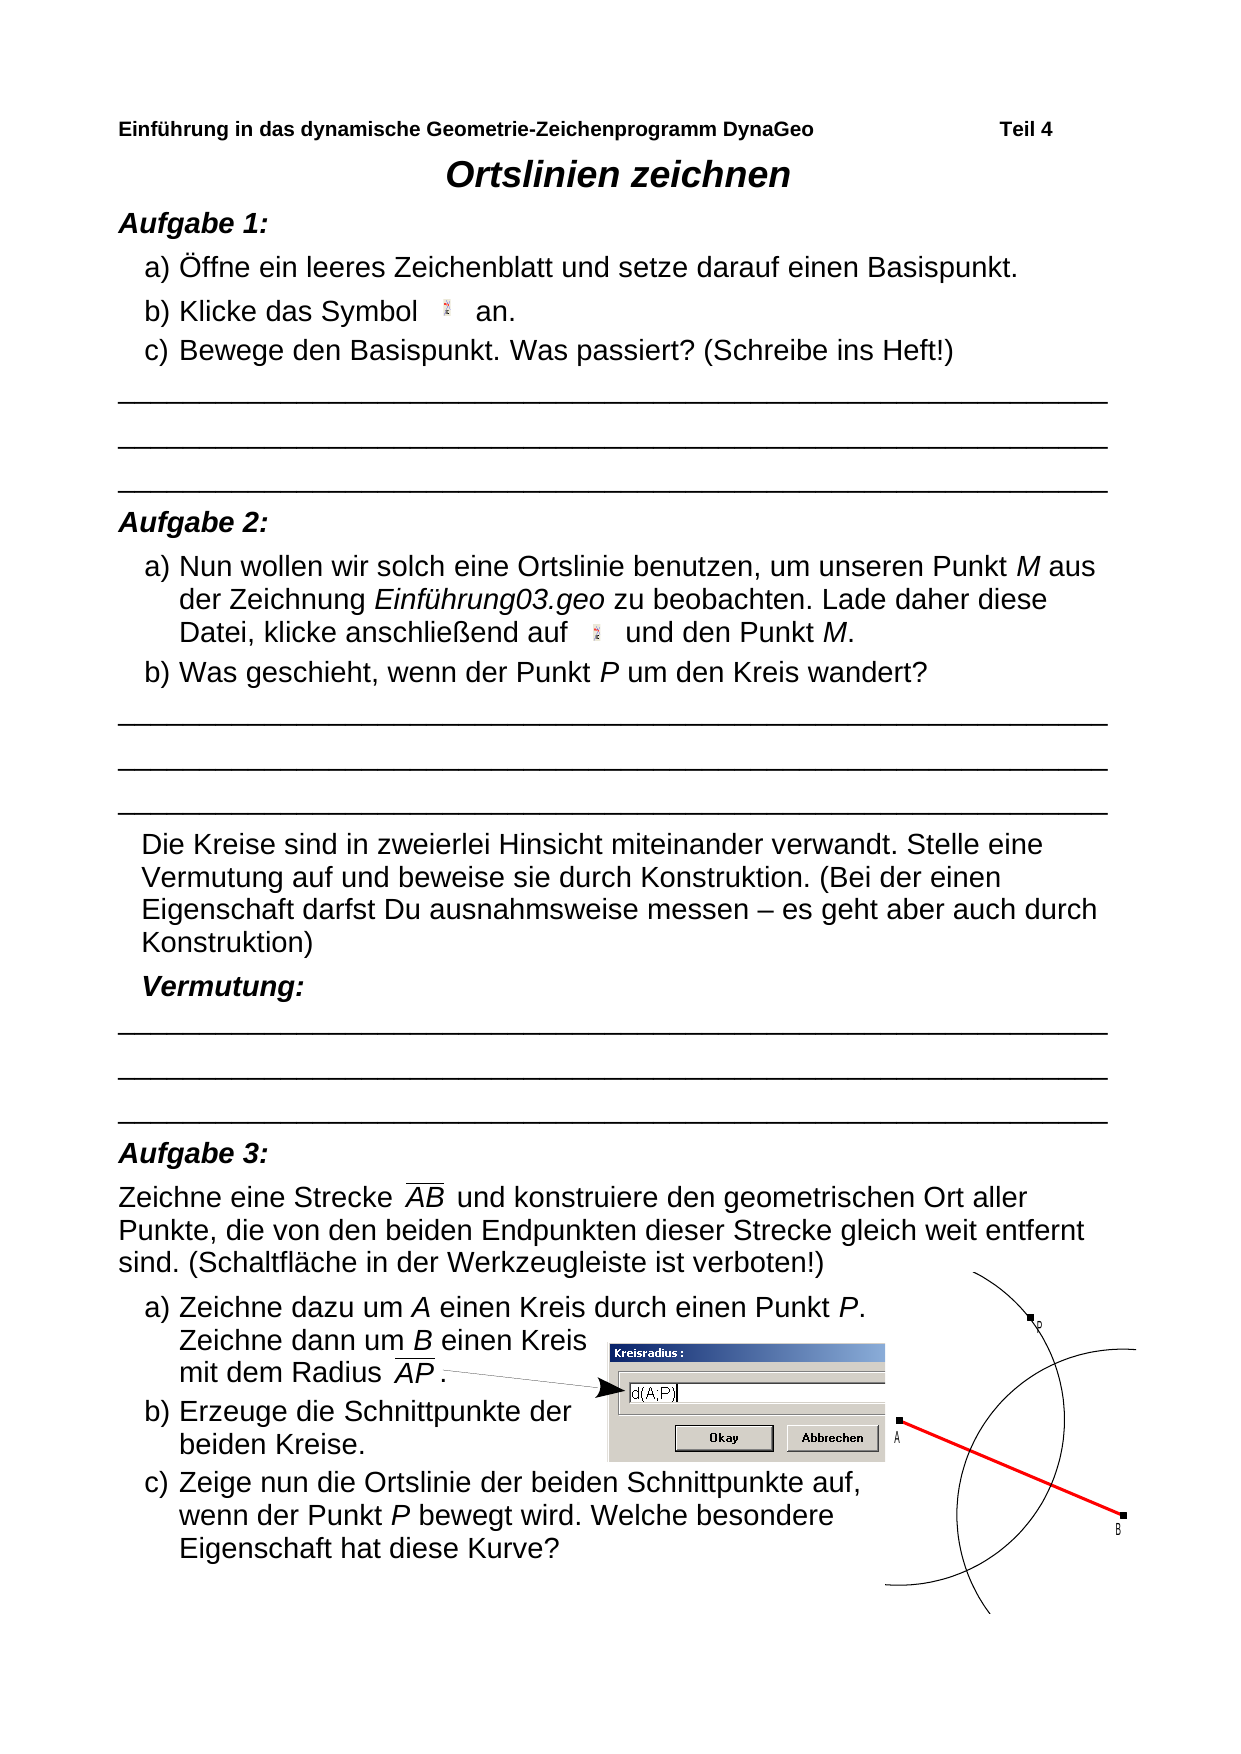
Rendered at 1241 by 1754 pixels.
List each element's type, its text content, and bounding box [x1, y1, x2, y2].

list Erzeuge die Schnittpunkte der beiden Kreise. [972, 1395, 1063, 1460]
subtitle Ortslinien zeichnen [118, 153, 1122, 195]
list Zeige nun die Ortslinie der beiden Schnittpunkte auf, wenn der Punkt P bewegt wird. Welche besondere Eigenschaft hat diese Kurve? [144, 1466, 963, 1564]
list Zeige nun die Ortslinie der beiden Schnittpunkte auf, wenn der Punkt P bewegt wird. Welche besondere Eigenschaft hat diese Kurve? [983, 1487, 1122, 1564]
list Nun wollen wir solch eine Ortslinie benutzen, um unseren Punkt M aus der Zeichnung Einführung03.geo zu beobachten. Lade daher diese Datei, klicke anschließend auf und den Punkt M. [144, 550, 1122, 650]
text _____________________________________________________________ [118, 372, 1122, 405]
subtitle Aufgabe 1: [118, 207, 1122, 239]
text _____________________________________________________________ [118, 1092, 1122, 1125]
list Zeige nun die Ortslinie der beiden Schnittpunkte auf, wenn der Punkt P bewegt wird. Welche besondere Eigenschaft hat diese Kurve? [958, 1466, 1049, 1564]
text Die Kreise sind in zweierlei Hinsicht miteinander verwandt. Stelle eine Vermutung auf und beweise sie durch Konstruktion. (Bei der einen Eigenschaft darfst Du ausnahmsweise messen – es geht aber auch durch Konstruktion) [141, 828, 1122, 959]
text _____________________________________________________________ [118, 417, 1122, 449]
list Zeichne dazu um A einen Kreis durch einen Punkt P. Zeichne dann um B einen Kreis mit dem Radius . [144, 1291, 1053, 1389]
list Erzeuge die Schnittpunkte der beiden Kreise. [1061, 1395, 1122, 1460]
text _____________________________________________________________ [118, 783, 1122, 816]
list Erzeuge die Schnittpunkte der beiden Kreise. [886, 1395, 1006, 1460]
list Bewege den Basispunkt. Was passiert? (Schreibe ins Heft!) [144, 333, 1122, 366]
text _____________________________________________________________ [118, 739, 1122, 772]
text _____________________________________________________________ [118, 461, 1122, 494]
list Was geschieht, wenn der Punkt P um den Kreis wandert? [144, 656, 1122, 688]
list Zeige nun die Ortslinie der beiden Schnittpunkte auf, wenn der Punkt P bewegt wird. Welche besondere Eigenschaft hat diese Kurve? [1053, 1466, 1122, 1512]
subtitle Vermutung: [141, 970, 1122, 1003]
list Erzeuge die Schnittpunkte der beiden Kreise. [144, 1395, 607, 1460]
picture [443, 299, 451, 316]
list Klicke das Symbol an. [144, 290, 1122, 327]
text _____________________________________________________________ [118, 1048, 1122, 1080]
text Einführung in das dynamische Geometrie-Zeichenprogramm DynaGeo Teil 4 [118, 118, 1122, 141]
text Zeichne eine Strecke und konstruiere den geometrischen Ort aller Punkte, die von den beiden Endpunkten dieser Strecke gleich weit entfernt sind. (Schaltfläche in der Werkzeugleiste ist verboten!) [118, 1181, 1122, 1279]
list Öffne ein leeres Zeichenblatt und setze darauf einen Basispunkt. [144, 251, 1122, 284]
subtitle Aufgabe 3: [118, 1137, 1122, 1169]
text _____________________________________________________________ [118, 694, 1122, 727]
list Zeichne dazu um A einen Kreis durch einen Punkt P. Zeichne dann um B einen Kreis mit dem Radius . [1056, 1350, 1122, 1389]
list Zeichne dazu um A einen Kreis durch einen Punkt P. Zeichne dann um B einen Kreis mit dem Radius . [1005, 1291, 1122, 1362]
picture [607, 1342, 886, 1462]
subtitle Aufgabe 2: [118, 506, 1122, 538]
picture [593, 624, 601, 641]
text _____________________________________________________________ [118, 1003, 1122, 1036]
